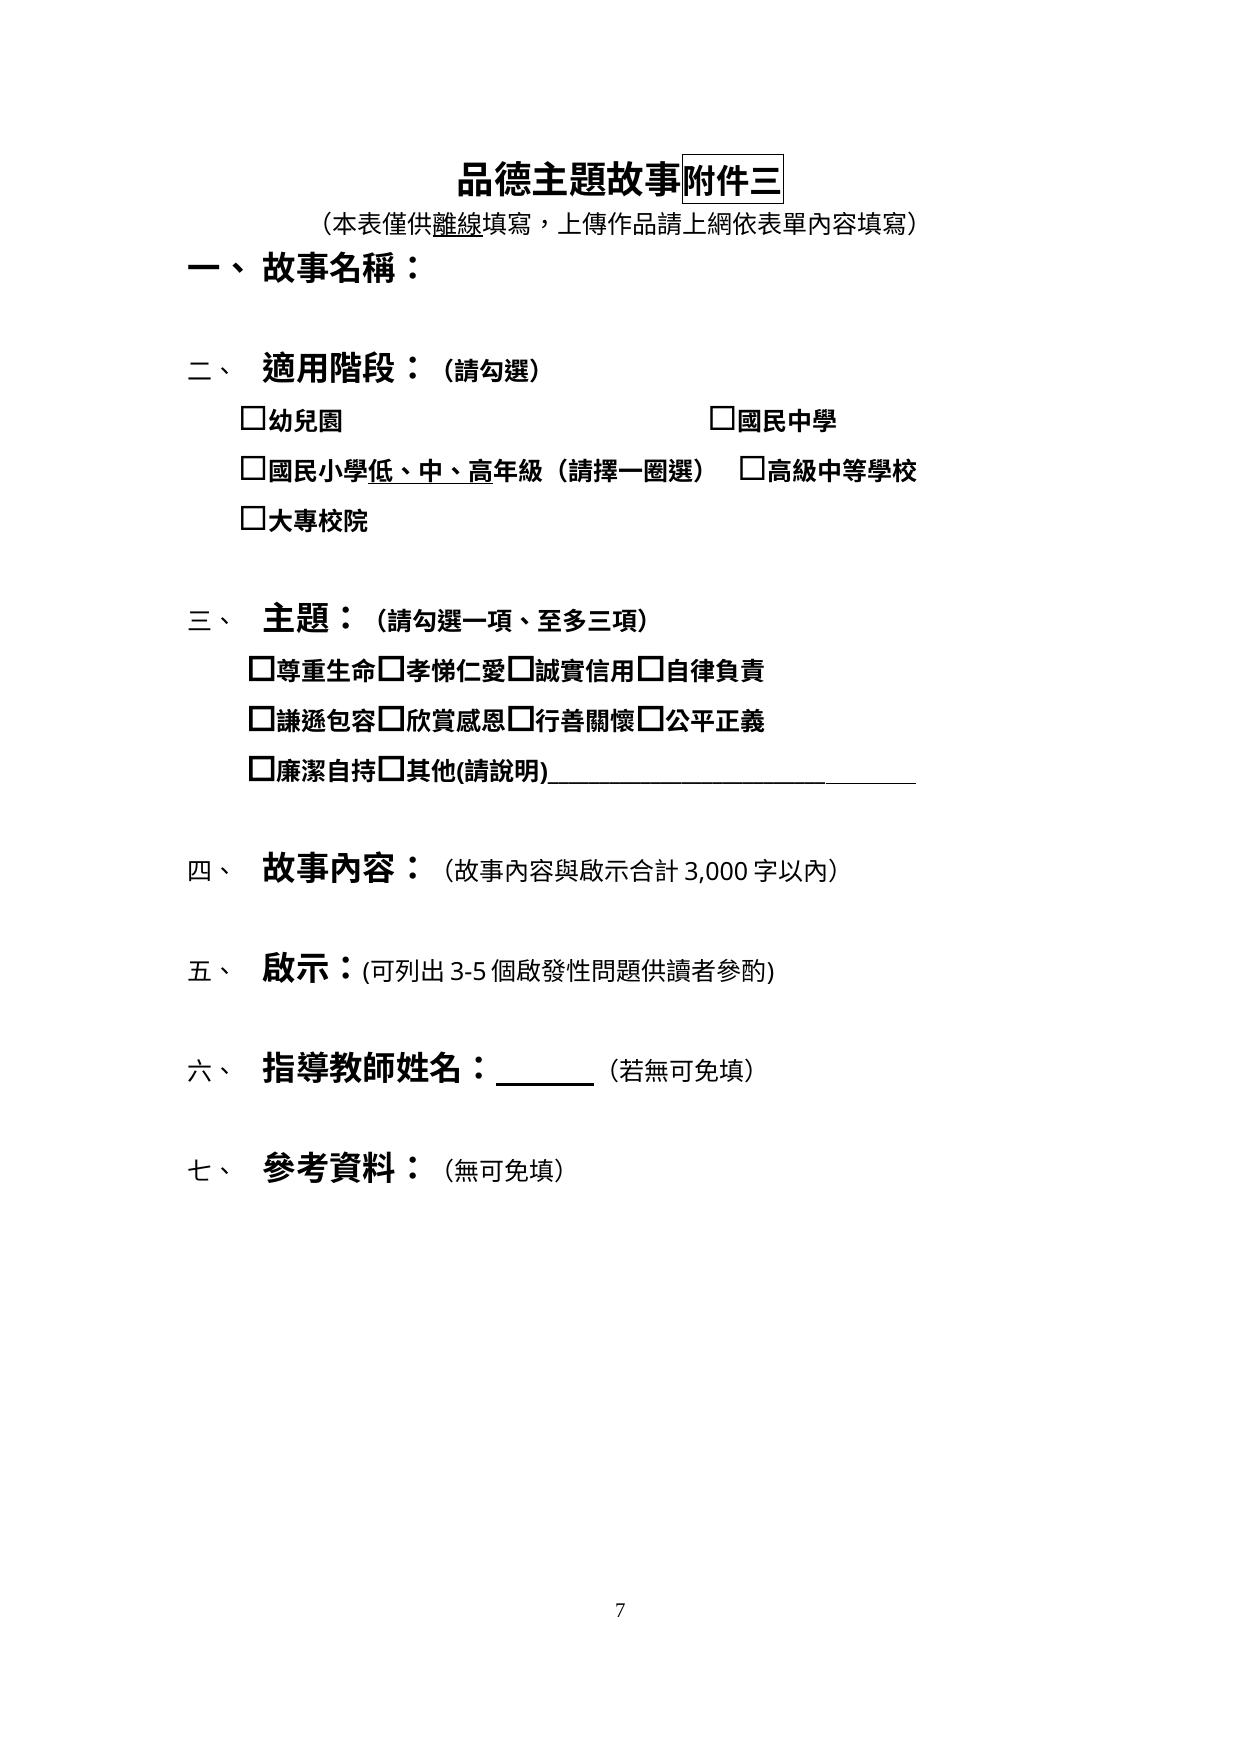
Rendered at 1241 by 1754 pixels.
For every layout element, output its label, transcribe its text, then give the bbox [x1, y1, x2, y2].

text £大專校院 [232, 491, 1053, 541]
list 指導教師姓名： （若無可免填） [187, 1041, 1053, 1091]
text £廉潔自持£其他(請說明)___________________________ [187, 741, 1053, 791]
list 參考資料：（無可免填） [187, 1141, 1053, 1191]
text （本表僅供離線填寫，上傳作品請上網依表單內容填寫） [187, 204, 1053, 241]
list 適用階段：（請勾選） [187, 341, 1053, 391]
text 品德主題故事附件三 [187, 150, 1053, 204]
list 故事名稱： [187, 241, 1053, 291]
text £謙遜包容£欣賞感恩£行善關懷£公平正義 [187, 691, 1053, 741]
list 主題：（請勾選一項、至多三項） [187, 591, 1053, 641]
text £幼兒園 £國民中學 [232, 391, 1053, 441]
list 故事內容：（故事內容與啟示合計3,000字以內） [187, 841, 1053, 891]
list 啟示：(可列出3-5個啟發性問題供讀者參酌) [187, 941, 1053, 991]
text £尊重生命£孝悌仁愛£誠實信用£自律負責 [187, 641, 1053, 691]
text £國民小學低、中、高年級（請擇一圈選） £高級中等學校 [232, 441, 1053, 491]
